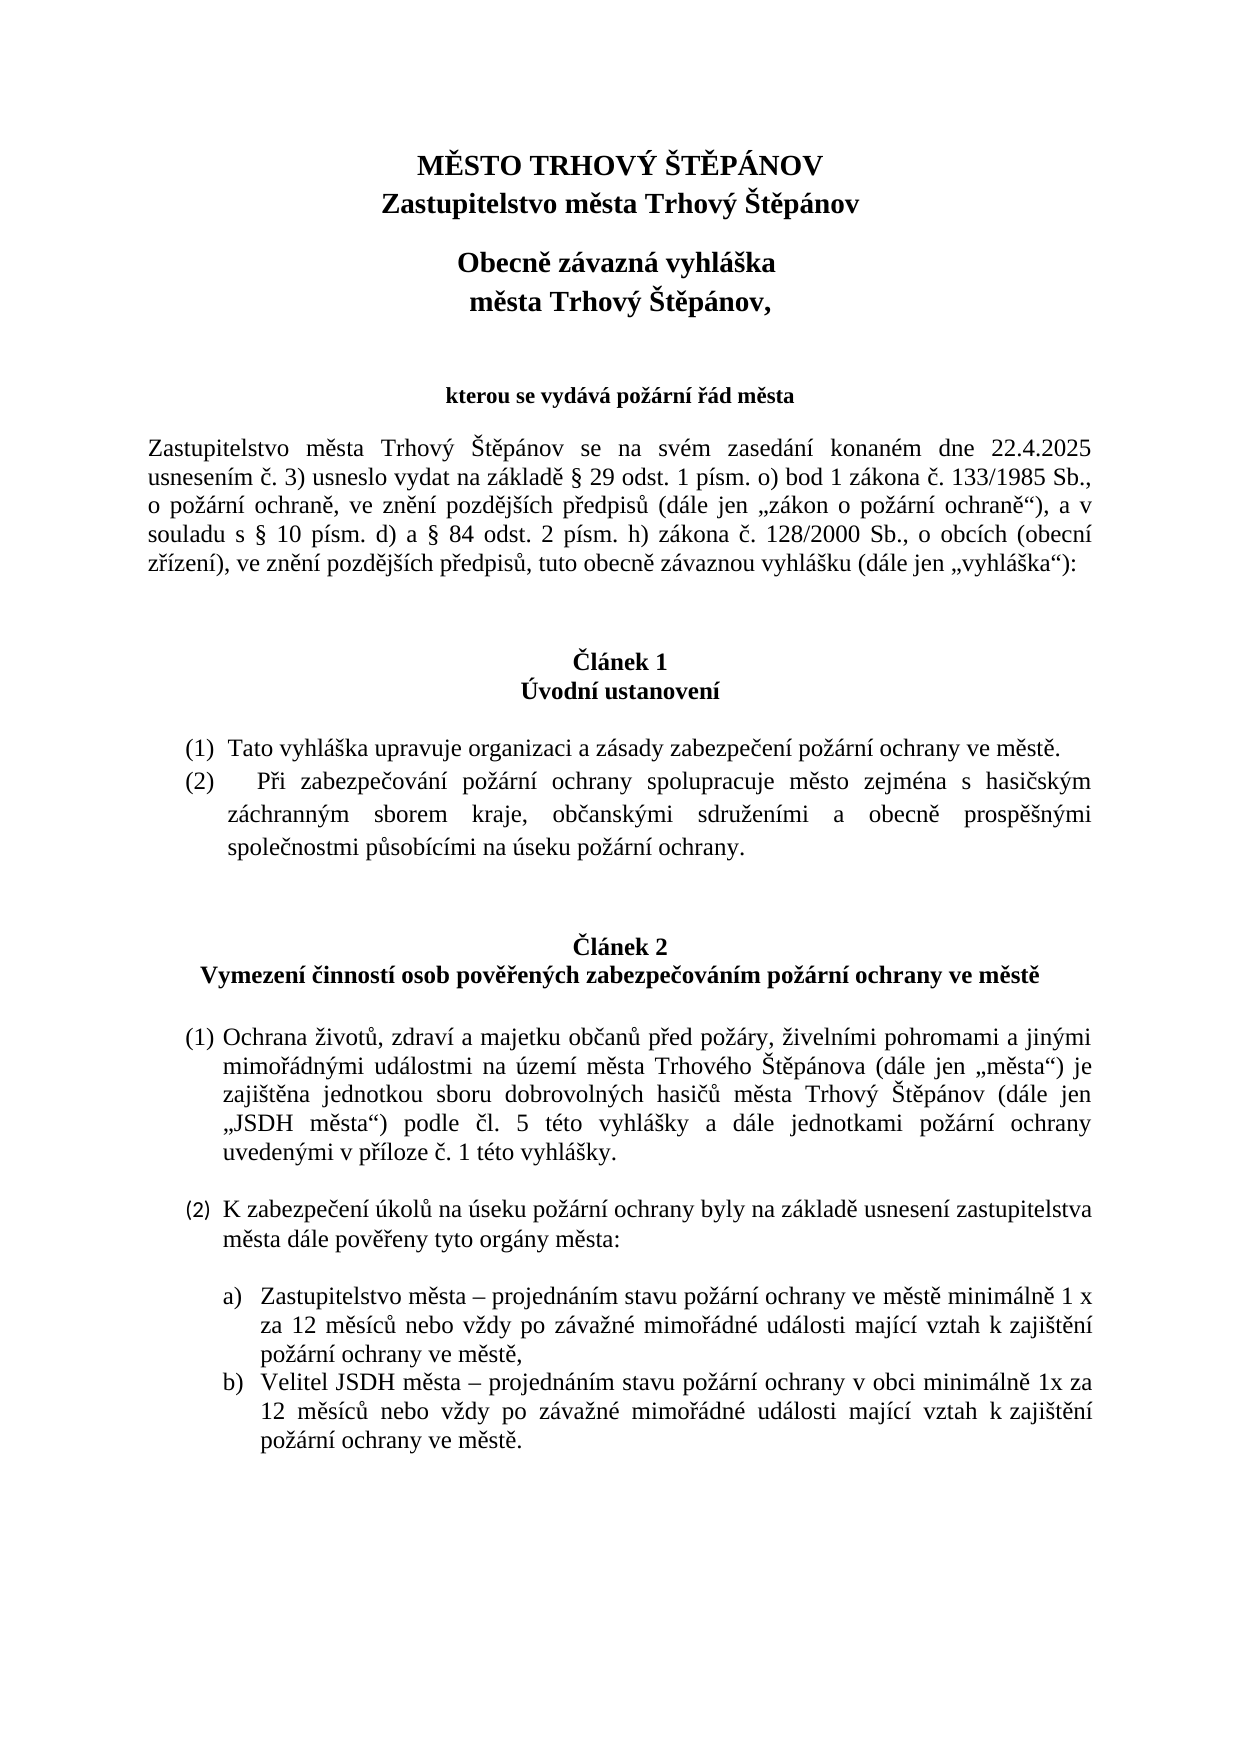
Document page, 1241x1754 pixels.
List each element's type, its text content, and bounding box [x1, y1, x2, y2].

list Tato vyhláška upravuje organizaci a zásady zabezpečení požární ochrany ve městě. [185, 733, 1093, 762]
list Při zabezpečování požární ochrany spolupracuje město zejména s hasičským záchranným sborem kraje, občanskými sdruženími a obecně prospěšnými společnostmi působícími na úseku požární ochrany. [185, 766, 1093, 861]
text Obecně závazná vyhláška města Trhový Štěpánov, [148, 246, 1093, 356]
text Článek 2 [148, 932, 1093, 960]
list Ochrana životů, zdraví a majetku občanů před požáry, živelními pohromami a jinými mimořádnými událostmi na území města Trhového Štěpánova (dále jen „města“) je zajištěna jednotkou sboru dobrovolných hasičů města Trhový Štěpánov (dále jen „JSDH města“) podle čl. 5 této vyhlášky a dále jednotkami požární ochrany uvedenými v příloze č. 1 této vyhlášky. [185, 1022, 1093, 1166]
list Zastupitelstvo města – projednáním stavu požární ochrany ve městě minimálně 1 x za 12 měsíců nebo vždy po závažné mimořádné události mající vztah k zajištění požární ochrany ve městě, [223, 1281, 1093, 1367]
text kterou se vydává požární řád města [148, 382, 1093, 408]
text Vymezení činností osob pověřených zabezpečováním požární ochrany ve městě [148, 960, 1093, 989]
text Zastupitelstvo města Trhový Štěpánov se na svém zasedání konaném dne 22.4.2025 usnesením č. 3) usneslo vydat na základě § 29 odst. 1 písm. o) bod 1 zákona č. 133/1985 Sb., o požární ochraně, ve znění pozdějších předpisů (dále jen „zákon o požární ochraně“), a v souladu s § 10 písm. d) a § 84 odst. 2 písm. h) zákona č. 128/2000 Sb., o obcích (obecní zřízení), ve znění pozdějších předpisů, tuto obecně závaznou vyhlášku (dále jen „vyhláška“): [148, 433, 1093, 577]
text Článek 1 [148, 647, 1093, 676]
list Velitel JSDH města – projednáním stavu požární ochrany v obci minimálně 1x za 12 měsíců nebo vždy po závažné mimořádné události mající vztah k zajištění požární ochrany ve městě. [223, 1367, 1093, 1454]
text Úvodní ustanovení [148, 676, 1093, 705]
list K zabezpečení úkolů na úseku požární ochrany byly na základě usnesení zastupitelstva města dále pověřeny tyto orgány města: [185, 1194, 1093, 1252]
text MĚSTO TRHOVÝ ŠTĚPÁNOV Zastupitelstvo města Trhový Štěpánov [148, 148, 1093, 220]
